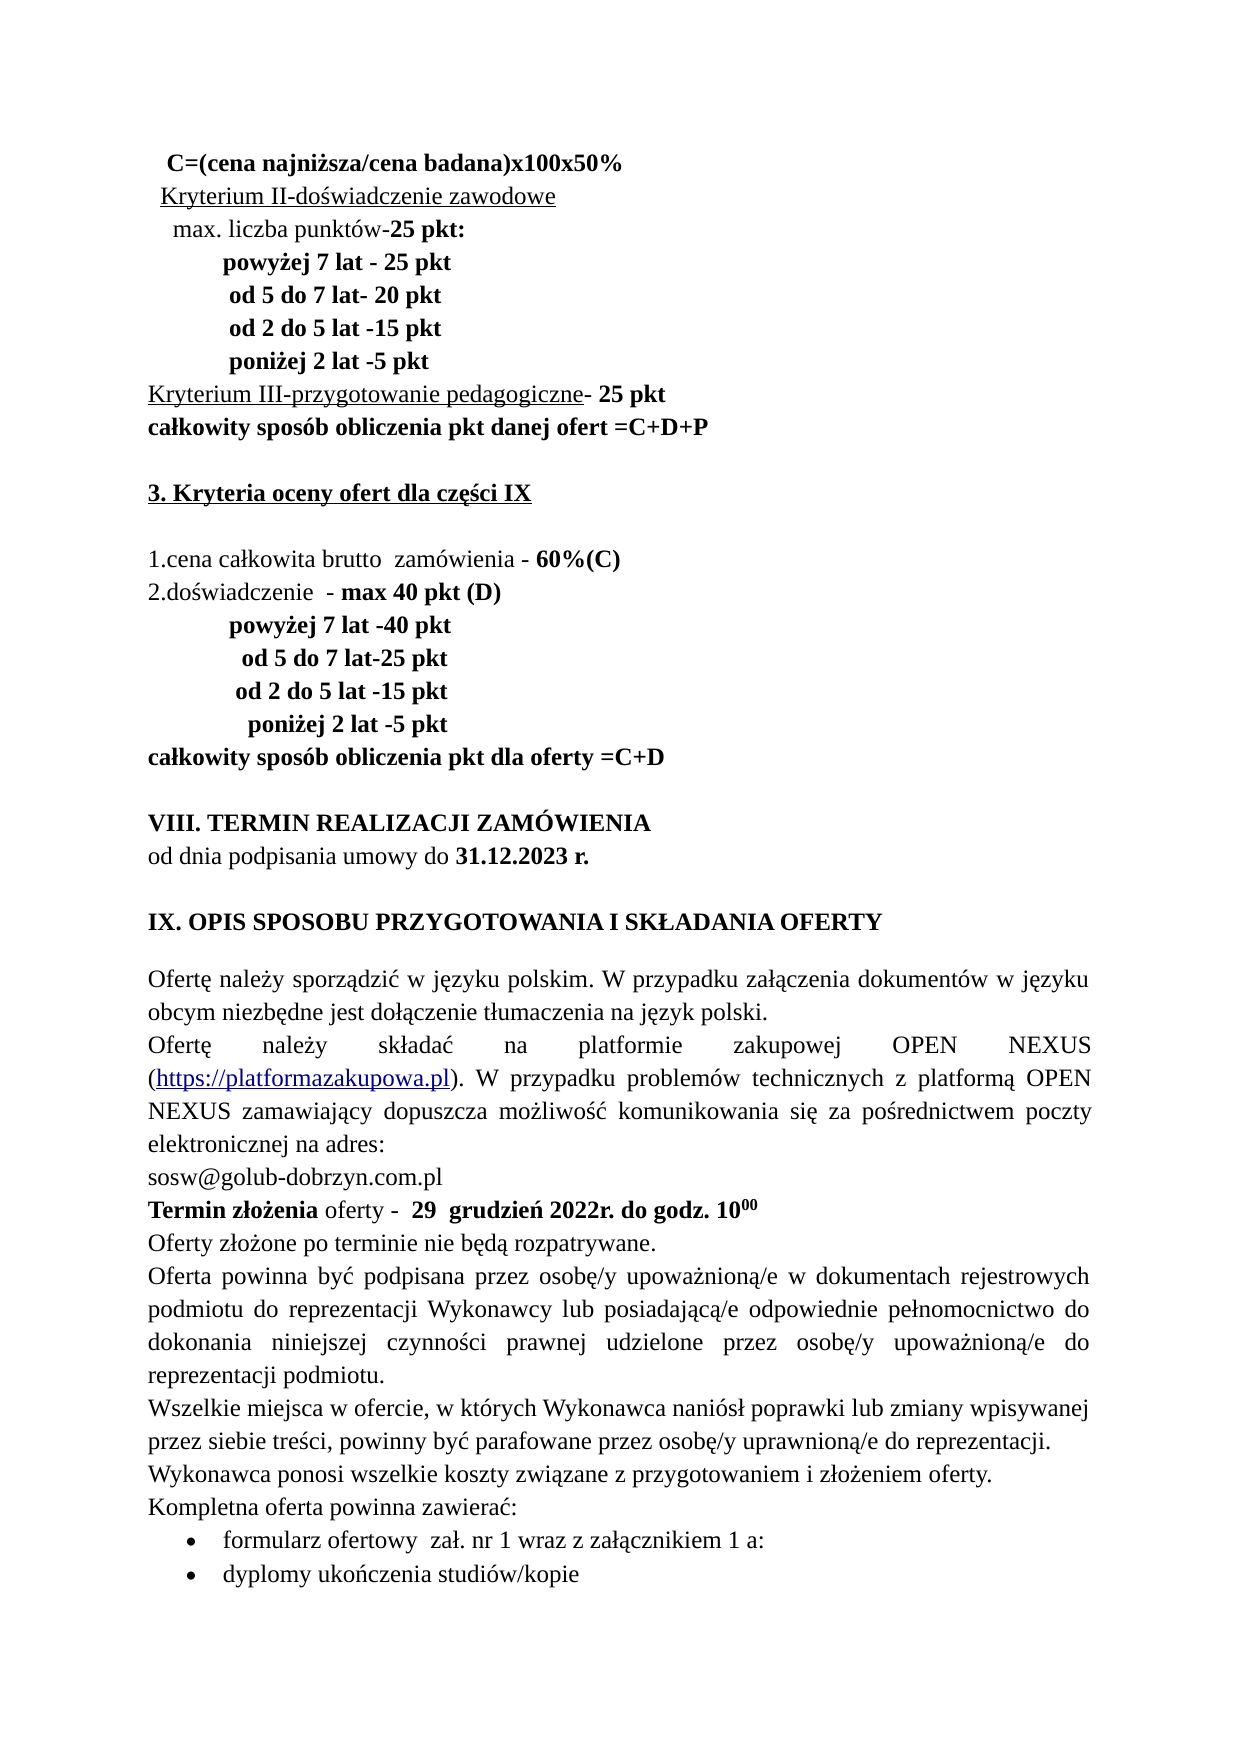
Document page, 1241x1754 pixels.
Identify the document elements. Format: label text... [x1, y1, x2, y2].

text Wszelkie miejsca w ofercie, w których Wykonawca naniósł poprawki lub zmiany wpisywanej przez siebie treści, powinny być parafowane przez osobę/y uprawnioną/e do reprezentacji. [148, 1393, 1090, 1455]
text IX. OPIS SPOSOBU PRZYGOTOWANIA I SKŁADANIA OFERTY [148, 907, 1092, 936]
text sosw@golub-dobrzyn.com.pl [148, 1162, 1092, 1191]
text 3. Kryteria oceny ofert dla części IX [148, 478, 1092, 507]
text Ofertę należy składać na platformie zakupowej OPEN NEXUS (https://platformazakupowa.pl). W przypadku problemów technicznych z platformą OPEN NEXUS zamawiający dopuszcza możliwość komunikowania się za pośrednictwem poczty elektronicznej na adres: [148, 1030, 1092, 1158]
text poniżej 2 lat -5 pkt [148, 346, 1092, 374]
text Termin złożenia oferty - 29 grudzień 2022r. do godz. 1000 [148, 1195, 1092, 1224]
text 2.doświadczenie - max 40 pkt (D) [148, 577, 1092, 606]
list dyplomy ukończenia studiów/kopie [185, 1559, 1092, 1588]
text 1.cena całkowita brutto zamówienia - 60%(C) [148, 544, 1092, 573]
list formularz ofertowy zał. nr 1 wraz z załącznikiem 1 a: [185, 1525, 1092, 1554]
text powyżej 7 lat - 25 pkt [148, 247, 1092, 276]
text Kryterium II-doświadczenie zawodowe [148, 181, 1092, 209]
text całkowity sposób obliczenia pkt dla oferty =C+D [148, 742, 1092, 771]
text Kryterium III-przygotowanie pedagogiczne- 25 pkt [148, 379, 1092, 408]
text poniżej 2 lat -5 pkt [148, 709, 1092, 738]
text Oferta powinna być podpisana przez osobę/y upoważnioną/e w dokumentach rejestrowych podmiotu do reprezentacji Wykonawcy lub posiadającą/e odpowiednie pełnomocnictwo do dokonania niniejszej czynności prawnej udzielone przez osobę/y upoważnioną/e do reprezentacji podmiotu. [148, 1261, 1090, 1389]
text całkowity sposób obliczenia pkt danej ofert =C+D+P [148, 412, 1092, 441]
text Wykonawca ponosi wszelkie koszty związane z przygotowaniem i złożeniem oferty. [148, 1459, 1092, 1488]
text od 2 do 5 lat -15 pkt [148, 676, 1092, 705]
text od 5 do 7 lat-25 pkt [148, 643, 1092, 672]
text Kompletna oferta powinna zawierać: [148, 1492, 1092, 1521]
text od 2 do 5 lat -15 pkt [148, 313, 1092, 342]
text C=(cena najniższa/cena badana)x100x50% [148, 148, 1092, 176]
text od dnia podpisania umowy do 31.12.2023 r. [148, 841, 1092, 870]
text VIII. TERMIN REALIZACJI ZAMÓWIENIA [148, 808, 1092, 837]
text od 5 do 7 lat- 20 pkt [148, 280, 1092, 308]
text Oferty złożone po terminie nie będą rozpatrywane. [148, 1228, 1092, 1257]
text powyżej 7 lat -40 pkt [148, 610, 1092, 639]
text max. liczba punktów-25 pkt: [148, 214, 1092, 242]
text Ofertę należy sporządzić w języku polskim. W przypadku załączenia dokumentów w języku obcym niezbędne jest dołączenie tłumaczenia na język polski. [148, 964, 1090, 1026]
